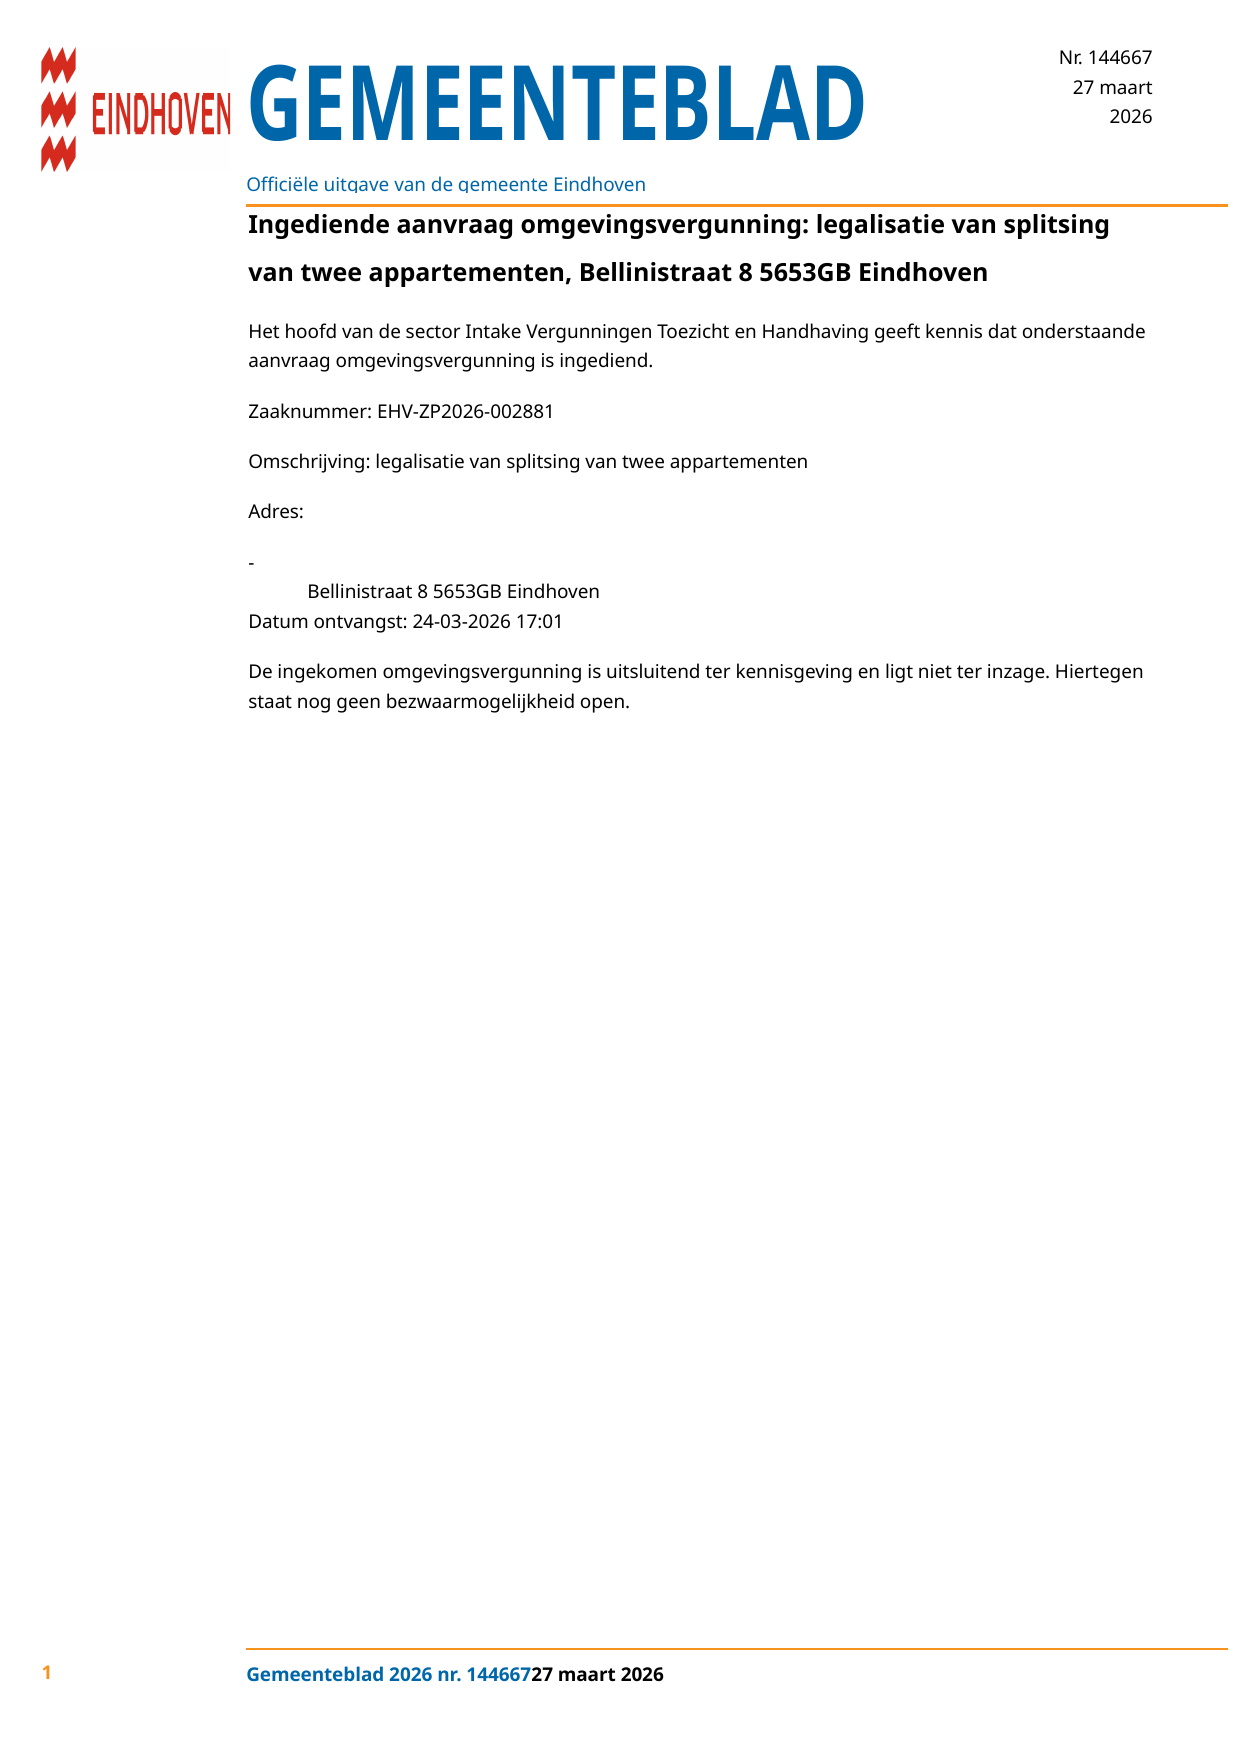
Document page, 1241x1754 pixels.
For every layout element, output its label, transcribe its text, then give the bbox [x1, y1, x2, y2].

picture [41, 47, 231, 172]
text Adres: [248, 499, 1152, 524]
text Datum ontvangst: 24-03-2026 17:01 [248, 608, 1152, 634]
list Bellinistraat 8 5653GB Eindhoven [248, 579, 1152, 604]
text De ingekomen omgevingsvergunning is uitsluitend ter kennisgeving en ligt niet ter inzage. Hiertegen staat nog geen bezwaarmogelijkheid open. [248, 659, 1152, 714]
text Ingediende aanvraag omgevingsvergunning: legalisatie van splitsing van twee appartementen, Bellinistraat 8 5653GB Eindhoven [248, 207, 1152, 288]
text Zaaknummer: EHV-ZP2026-002881 [248, 398, 1152, 424]
text Het hoofd van de sector Intake Vergunningen Toezicht en Handhaving geeft kennis dat onderstaande aanvraag omgevingsvergunning is ingediend. [248, 318, 1152, 373]
text Omschrijving: legalisatie van splitsing van twee appartementen [248, 448, 1152, 474]
